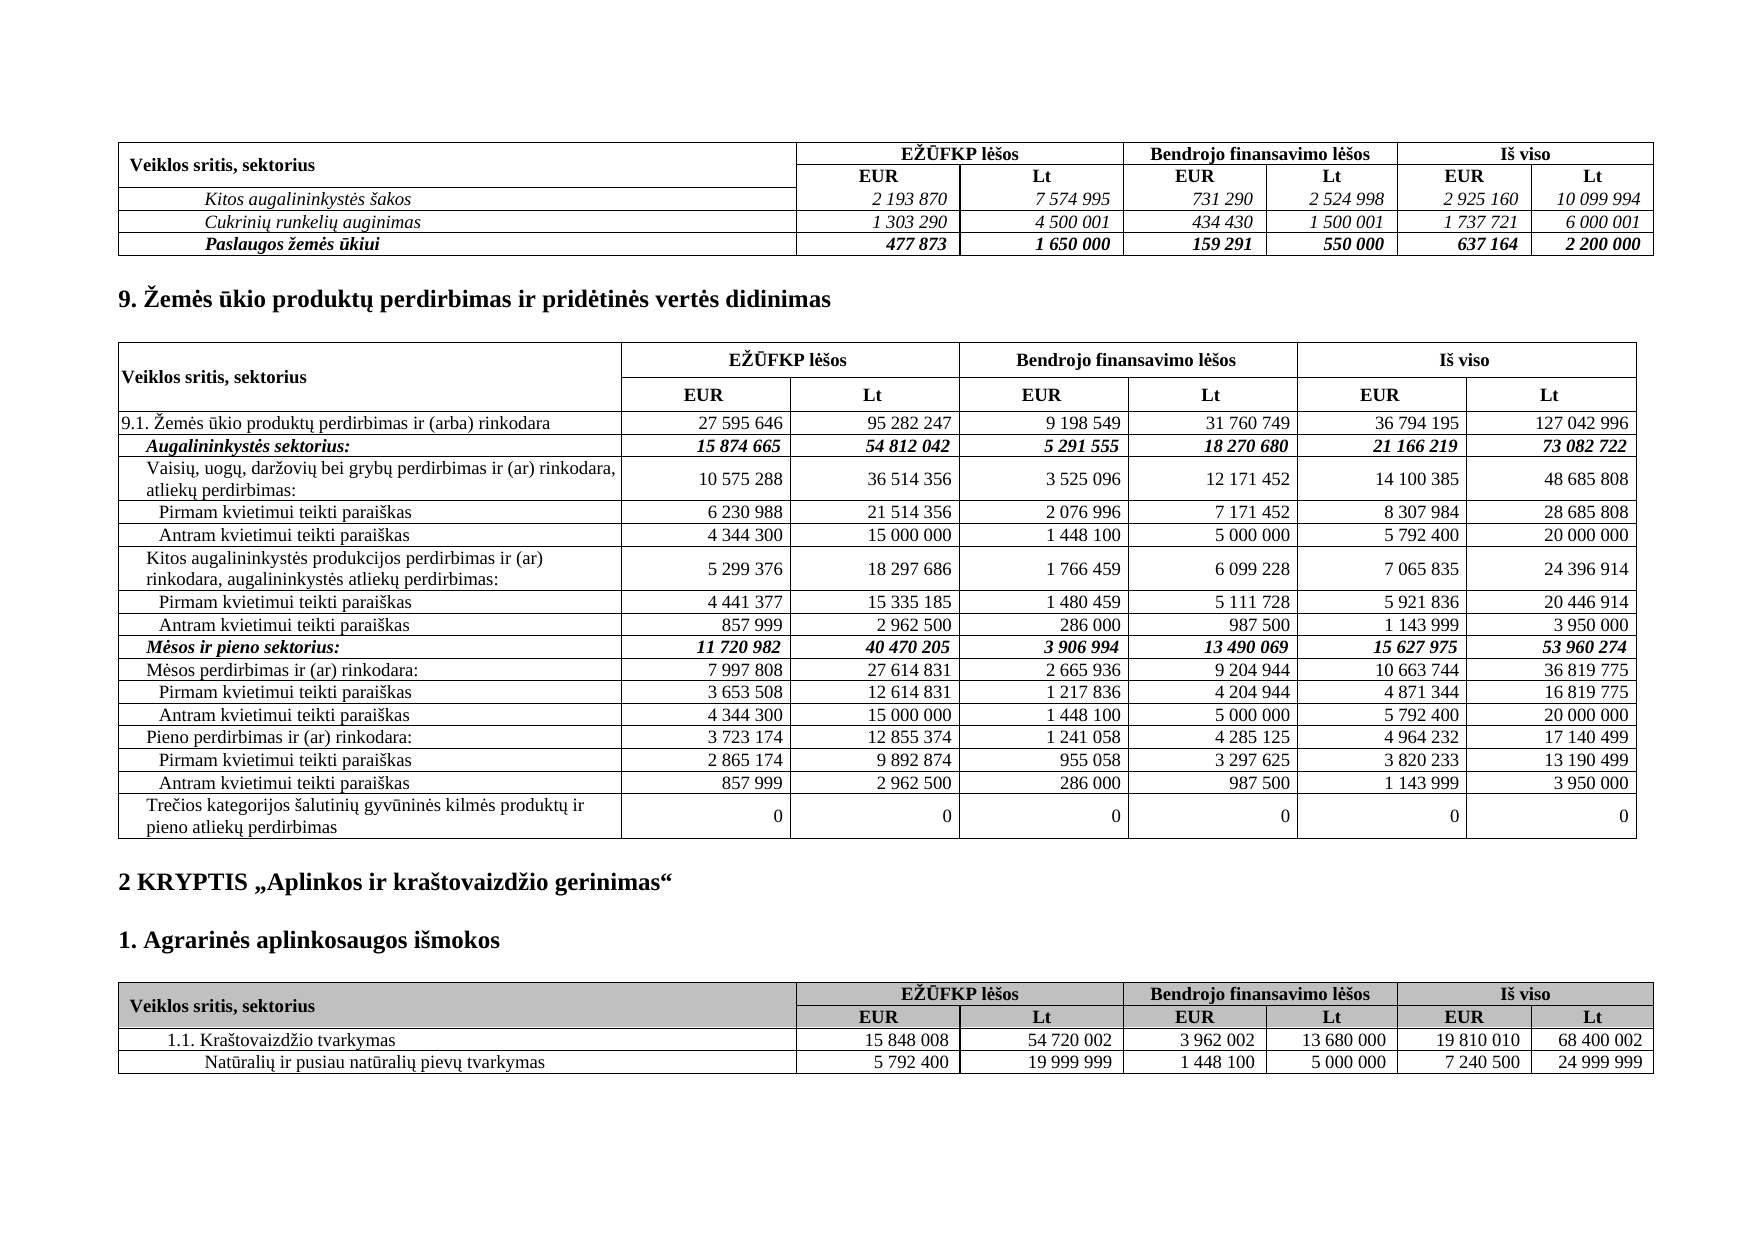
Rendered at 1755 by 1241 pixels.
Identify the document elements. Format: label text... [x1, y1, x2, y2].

table_cell Mėsos perdirbimas ir (ar) rinkodara: [119, 659, 621, 680]
table_cell 6 000 001 [1532, 211, 1653, 232]
table_cell Lt [1267, 165, 1397, 187]
table_cell 21 166 219 [1298, 435, 1466, 456]
table_cell Cukrinių runkelių auginimas [119, 211, 796, 232]
table_cell 21 514 356 [791, 501, 959, 523]
table_cell Pieno perdirbimas ir (ar) rinkodara: [119, 726, 621, 748]
table_cell 2 076 996 [960, 501, 1128, 523]
table_cell 955 058 [960, 749, 1128, 771]
table_header Iš viso [1298, 343, 1636, 377]
table_cell Natūralių ir pusiau natūralių pievų tvarkymas [119, 1051, 796, 1073]
table_cell 2 665 936 [960, 659, 1128, 680]
table_cell 3 297 625 [1129, 749, 1297, 771]
table_header Veiklos sritis, sektorius [119, 343, 621, 411]
table_cell 7 574 995 [961, 187, 1123, 209]
table_cell Antram kvietimui teikti paraiškas [119, 614, 621, 635]
table_cell 286 000 [960, 772, 1128, 793]
table_cell 857 999 [622, 772, 790, 793]
table_cell EUR [960, 378, 1128, 411]
table_cell Vaisių, uogų, daržovių bei grybų perdirbimas ir (ar) rinkodara, atliekų perdirbimas: [119, 457, 621, 500]
table_cell 53 960 274 [1467, 636, 1636, 658]
table_cell 1 448 100 [960, 524, 1128, 546]
table_cell 15 627 975 [1298, 636, 1466, 658]
table_cell EUR [622, 378, 790, 411]
table_cell 0 [622, 794, 790, 837]
table_cell 18 270 680 [1129, 435, 1297, 456]
table_cell 1 448 100 [960, 704, 1128, 725]
table_cell 24 396 914 [1467, 547, 1636, 590]
table_cell 7 171 452 [1129, 501, 1297, 523]
text 9. Žemės ūkio produktų perdirbimas ir pridėtinės vertės didinimas [118, 284, 1636, 313]
table_cell 27 595 646 [622, 412, 790, 434]
table_cell 3 723 174 [622, 726, 790, 748]
table_cell 857 999 [622, 614, 790, 635]
table_cell 15 000 000 [791, 704, 959, 725]
table_cell 4 500 001 [961, 211, 1123, 232]
table_header Iš viso [1398, 983, 1653, 1005]
table_cell 1 500 001 [1267, 211, 1397, 232]
table_cell Trečios kategorijos šalutinių gyvūninės kilmės produktų ir pieno atliekų perdirbimas [119, 794, 621, 837]
table_cell 17 140 499 [1467, 726, 1636, 748]
table_cell 4 441 377 [622, 591, 790, 612]
table_cell 1 143 999 [1298, 772, 1466, 793]
table_cell 987 500 [1129, 614, 1297, 635]
table_cell EUR [797, 165, 959, 187]
table_cell 4 344 300 [622, 704, 790, 725]
table_cell 15 874 665 [622, 435, 790, 456]
table_cell 54 812 042 [791, 435, 959, 456]
table_cell 0 [1129, 794, 1297, 837]
table_cell 637 164 [1398, 233, 1531, 255]
table_cell 48 685 808 [1467, 457, 1636, 500]
table_cell 11 720 982 [622, 636, 790, 658]
table_cell 6 230 988 [622, 501, 790, 523]
table_cell 3 950 000 [1467, 614, 1636, 635]
table_cell 10 099 994 [1532, 187, 1653, 209]
table_cell 7 065 835 [1298, 547, 1466, 590]
table_cell Mėsos ir pieno sektorius: [119, 636, 621, 658]
table_cell EUR [1398, 165, 1531, 187]
table_cell 14 100 385 [1298, 457, 1466, 500]
table_cell 5 000 000 [1129, 704, 1297, 725]
table_cell Pirmam kvietimui teikti paraiškas [119, 749, 621, 771]
table_cell 5 792 400 [797, 1051, 959, 1073]
table_cell Lt [961, 165, 1123, 187]
table_header Veiklos sritis, sektorius [119, 983, 796, 1027]
table_cell 3 962 002 [1124, 1029, 1266, 1050]
table_cell 12 614 831 [791, 681, 959, 703]
table_cell 0 [960, 794, 1128, 837]
table_cell 4 871 344 [1298, 681, 1466, 703]
table_cell 6 099 228 [1129, 547, 1297, 590]
table_cell 2 962 500 [791, 614, 959, 635]
table_cell 1 480 459 [960, 591, 1128, 612]
table_cell Antram kvietimui teikti paraiškas [119, 704, 621, 725]
table_cell 5 111 728 [1129, 591, 1297, 612]
table_cell 1 241 058 [960, 726, 1128, 748]
table_cell 12 855 374 [791, 726, 959, 748]
table_cell 24 999 999 [1532, 1051, 1653, 1073]
table_cell Kitos augalininkystės produkcijos perdirbimas ir (ar) rinkodara, augalininkystės atliekų perdirbimas: [119, 547, 621, 590]
table_header EŽŪFKP lėšos [797, 983, 1123, 1005]
table_cell 15 848 008 [797, 1029, 959, 1050]
table_cell Antram kvietimui teikti paraiškas [119, 524, 621, 546]
table_cell 5 000 000 [1267, 1051, 1397, 1073]
table_cell 5 000 000 [1129, 524, 1297, 546]
table_cell 4 344 300 [622, 524, 790, 546]
table_cell 9 198 549 [960, 412, 1128, 434]
table_cell 40 470 205 [791, 636, 959, 658]
table_cell 13 680 000 [1267, 1029, 1397, 1050]
table_cell 2 524 998 [1267, 187, 1397, 209]
table_cell 1 448 100 [1124, 1051, 1266, 1073]
table_cell 20 446 914 [1467, 591, 1636, 612]
table_cell 4 285 125 [1129, 726, 1297, 748]
table_cell 31 760 749 [1129, 412, 1297, 434]
table_header EŽŪFKP lėšos [797, 143, 1123, 164]
table_cell 5 291 555 [960, 435, 1128, 456]
table_cell 0 [791, 794, 959, 837]
table_cell Lt [961, 1006, 1123, 1027]
table_cell 4 964 232 [1298, 726, 1466, 748]
table_cell 2 865 174 [622, 749, 790, 771]
table_cell EUR [1398, 1006, 1531, 1027]
table_cell Kitos augalininkystės šakos [119, 188, 796, 209]
table_cell 434 430 [1124, 211, 1266, 232]
table_cell 1 143 999 [1298, 614, 1466, 635]
table_cell Lt [1267, 1006, 1397, 1027]
table_cell 9.1. Žemės ūkio produktų perdirbimas ir (arba) rinkodara [119, 412, 621, 434]
table_header Iš viso [1398, 143, 1653, 164]
table_cell Lt [1532, 1006, 1653, 1027]
text 1. Agrarinės aplinkosaugos išmokos [118, 925, 1636, 953]
table_cell 731 290 [1124, 187, 1266, 209]
table_cell 95 282 247 [791, 412, 959, 434]
table_cell 2 962 500 [791, 772, 959, 793]
table_cell Lt [791, 378, 959, 411]
table_cell 54 720 002 [961, 1029, 1123, 1050]
table_cell 5 792 400 [1298, 704, 1466, 725]
table_cell Lt [1467, 378, 1636, 411]
table_cell 3 820 233 [1298, 749, 1466, 771]
table_cell 1 303 290 [797, 211, 959, 232]
table_header Bendrojo finansavimo lėšos [1124, 983, 1397, 1005]
table_cell 2 193 870 [797, 187, 959, 209]
table_cell Paslaugos žemės ūkiui [119, 233, 796, 255]
table_cell 2 925 160 [1398, 187, 1531, 209]
table_cell EUR [1124, 165, 1266, 187]
table_cell Lt [1129, 378, 1297, 411]
table_cell 36 819 775 [1467, 659, 1636, 680]
table_header EŽŪFKP lėšos [622, 343, 959, 377]
table_cell 4 204 944 [1129, 681, 1297, 703]
table_cell 18 297 686 [791, 547, 959, 590]
table_cell 10 663 744 [1298, 659, 1466, 680]
table_cell 68 400 002 [1532, 1029, 1653, 1050]
table_cell 3 525 096 [960, 457, 1128, 500]
table_cell 7 997 808 [622, 659, 790, 680]
table_cell 3 950 000 [1467, 772, 1636, 793]
table_cell Pirmam kvietimui teikti paraiškas [119, 501, 621, 523]
table_cell 73 082 722 [1467, 435, 1636, 456]
table_cell 3 653 508 [622, 681, 790, 703]
table_cell 5 921 836 [1298, 591, 1466, 612]
table_cell EUR [797, 1006, 959, 1027]
table_cell 13 490 069 [1129, 636, 1297, 658]
table_cell 286 000 [960, 614, 1128, 635]
table_cell 19 810 010 [1398, 1029, 1531, 1050]
table_cell Pirmam kvietimui teikti paraiškas [119, 681, 621, 703]
table_cell 36 794 195 [1298, 412, 1466, 434]
table_cell 1 766 459 [960, 547, 1128, 590]
table_header Veiklos sritis, sektorius [119, 143, 796, 187]
table_cell Lt [1532, 165, 1653, 187]
table_cell 987 500 [1129, 772, 1297, 793]
table_cell 10 575 288 [622, 457, 790, 500]
table_cell 20 000 000 [1467, 704, 1636, 725]
table_cell Antram kvietimui teikti paraiškas [119, 772, 621, 793]
table_cell 1 737 721 [1398, 211, 1531, 232]
table_cell 159 291 [1124, 233, 1266, 255]
table_cell 36 514 356 [791, 457, 959, 500]
table_cell 3 906 994 [960, 636, 1128, 658]
table_cell 9 204 944 [1129, 659, 1297, 680]
table_cell 9 892 874 [791, 749, 959, 771]
table_cell 1 650 000 [961, 233, 1123, 255]
table_cell EUR [1124, 1006, 1266, 1027]
table_cell 15 335 185 [791, 591, 959, 612]
table_cell EUR [1298, 378, 1466, 411]
table_cell 1.1. Kraštovaizdžio tvarkymas [119, 1029, 796, 1050]
table_cell 127 042 996 [1467, 412, 1636, 434]
table_cell 12 171 452 [1129, 457, 1297, 500]
table_cell 20 000 000 [1467, 524, 1636, 546]
table_cell 5 792 400 [1298, 524, 1466, 546]
table_cell 477 873 [797, 233, 959, 255]
table_cell 16 819 775 [1467, 681, 1636, 703]
table_header Bendrojo finansavimo lėšos [960, 343, 1297, 377]
table_cell Pirmam kvietimui teikti paraiškas [119, 591, 621, 612]
table_cell 27 614 831 [791, 659, 959, 680]
text 2 KRYPTIS „Aplinkos ir kraštovaizdžio gerinimas“ [118, 867, 1636, 896]
table_cell 5 299 376 [622, 547, 790, 590]
table_cell 550 000 [1267, 233, 1397, 255]
table_cell 0 [1467, 794, 1636, 837]
table_cell Augalininkystės sektorius: [119, 435, 621, 456]
table_cell 0 [1298, 794, 1466, 837]
table_cell 15 000 000 [791, 524, 959, 546]
table_cell 13 190 499 [1467, 749, 1636, 771]
table_cell 2 200 000 [1532, 233, 1653, 255]
table_cell 7 240 500 [1398, 1051, 1531, 1073]
table_header Bendrojo finansavimo lėšos [1124, 143, 1397, 164]
table_cell 19 999 999 [961, 1051, 1123, 1073]
table_cell 28 685 808 [1467, 501, 1636, 523]
table_cell 8 307 984 [1298, 501, 1466, 523]
table_cell 1 217 836 [960, 681, 1128, 703]
